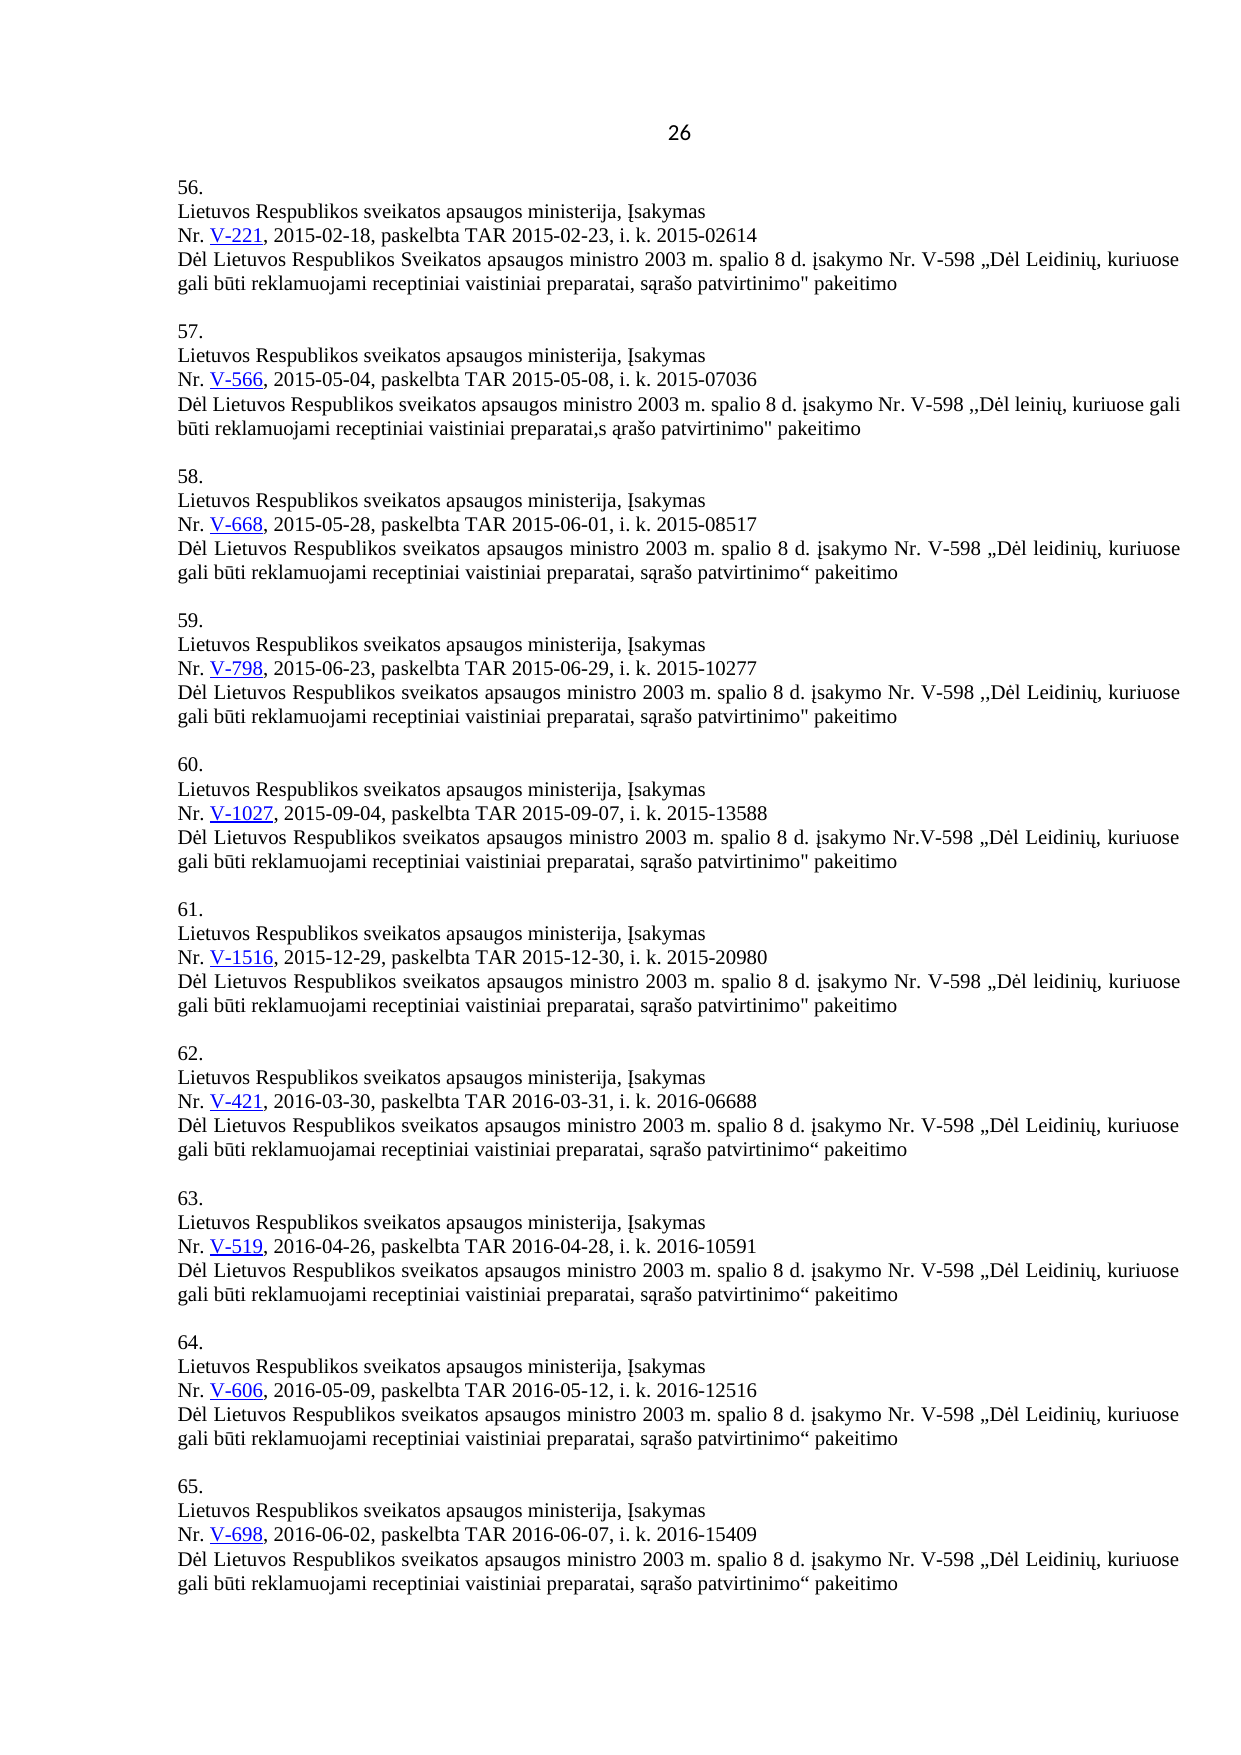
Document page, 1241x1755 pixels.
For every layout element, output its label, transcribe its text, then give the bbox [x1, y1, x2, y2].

text Lietuvos Respublikos sveikatos apsaugos ministerija, Įsakymas [177, 199, 1181, 223]
text Dėl Lietuvos Respublikos sveikatos apsaugos ministro 2003 m. spalio 8 d. įsakymo Nr. V-598 „Dėl Leidinių, kuriuose gali būti reklamuojami receptiniai vaistiniai preparatai, sąrašo patvirtinimo“ pakeitimo [177, 1402, 1181, 1450]
text Nr. V-798, 2015-06-23, paskelbta TAR 2015-06-29, i. k. 2015-10277 [177, 656, 1181, 680]
text 56. [177, 175, 1181, 199]
text Dėl Lietuvos Respublikos Sveikatos apsaugos ministro 2003 m. spalio 8 d. įsakymo Nr. V-598 „Dėl Leidinių, kuriuose gali būti reklamuojami receptiniai vaistiniai preparatai, sąrašo patvirtinimo" pakeitimo [177, 247, 1181, 295]
text 57. [177, 319, 1181, 343]
text Dėl Lietuvos Respublikos sveikatos apsaugos ministro 2003 m. spalio 8 d. įsakymo Nr. V-598 „Dėl Leidinių, kuriuose gali būti reklamuojamai receptiniai vaistiniai preparatai, sąrašo patvirtinimo“ pakeitimo [177, 1113, 1181, 1161]
text Lietuvos Respublikos sveikatos apsaugos ministerija, Įsakymas [177, 343, 1181, 367]
text Dėl Lietuvos Respublikos sveikatos apsaugos ministro 2003 m. spalio 8 d. įsakymo Nr.V-598 „Dėl Leidinių, kuriuose gali būti reklamuojami receptiniai vaistiniai preparatai, sąrašo patvirtinimo" pakeitimo [177, 824, 1181, 873]
text 62. [177, 1041, 1181, 1065]
text Lietuvos Respublikos sveikatos apsaugos ministerija, Įsakymas [177, 1209, 1181, 1234]
text 59. [177, 608, 1181, 632]
text Dėl Lietuvos Respublikos sveikatos apsaugos ministro 2003 m. spalio 8 d. įsakymo Nr. V-598 „Dėl leidinių, kuriuose gali būti reklamuojami receptiniai vaistiniai preparatai, sąrašo patvirtinimo" pakeitimo [177, 969, 1181, 1017]
text 58. [177, 464, 1181, 488]
text Dėl Lietuvos Respublikos sveikatos apsaugos ministro 2003 m. spalio 8 d. įsakymo Nr. V-598 „Dėl Leidinių, kuriuose gali būti reklamuojami receptiniai vaistiniai preparatai, sąrašo patvirtinimo“ pakeitimo [177, 1546, 1181, 1594]
text Nr. V-668, 2015-05-28, paskelbta TAR 2015-06-01, i. k. 2015-08517 [177, 512, 1181, 536]
text Nr. V-1027, 2015-09-04, paskelbta TAR 2015-09-07, i. k. 2015-13588 [177, 801, 1181, 824]
text Lietuvos Respublikos sveikatos apsaugos ministerija, Įsakymas [177, 632, 1181, 656]
text Lietuvos Respublikos sveikatos apsaugos ministerija, Įsakymas [177, 1498, 1181, 1522]
text Nr. V-519, 2016-04-26, paskelbta TAR 2016-04-28, i. k. 2016-10591 [177, 1234, 1181, 1258]
text Nr. V-221, 2015-02-18, paskelbta TAR 2015-02-23, i. k. 2015-02614 [177, 223, 1181, 247]
text 65. [177, 1474, 1181, 1498]
text Lietuvos Respublikos sveikatos apsaugos ministerija, Įsakymas [177, 776, 1181, 801]
text Nr. V-698, 2016-06-02, paskelbta TAR 2016-06-07, i. k. 2016-15409 [177, 1522, 1181, 1546]
text Dėl Lietuvos Respublikos sveikatos apsaugos ministro 2003 m. spalio 8 d. įsakymo Nr. V-598 „Dėl Leidinių, kuriuose gali būti reklamuojami receptiniai vaistiniai preparatai, sąrašo patvirtinimo“ pakeitimo [177, 1258, 1181, 1306]
text Dėl Lietuvos Respublikos sveikatos apsaugos ministro 2003 m. spalio 8 d. įsakymo Nr. V-598 ,,Dėl Leidinių, kuriuose gali būti reklamuojami receptiniai vaistiniai preparatai, sąrašo patvirtinimo" pakeitimo [177, 680, 1181, 728]
text 60. [177, 752, 1181, 776]
text Lietuvos Respublikos sveikatos apsaugos ministerija, Įsakymas [177, 1354, 1181, 1378]
text Nr. V-1516, 2015-12-29, paskelbta TAR 2015-12-30, i. k. 2015-20980 [177, 945, 1181, 969]
text Lietuvos Respublikos sveikatos apsaugos ministerija, Įsakymas [177, 1065, 1181, 1089]
text Lietuvos Respublikos sveikatos apsaugos ministerija, Įsakymas [177, 921, 1181, 945]
text Dėl Lietuvos Respublikos sveikatos apsaugos ministro 2003 m. spalio 8 d. įsakymo Nr. V-598 „Dėl leidinių, kuriuose gali būti reklamuojami receptiniai vaistiniai preparatai, sąrašo patvirtinimo“ pakeitimo [177, 536, 1181, 584]
text Nr. V-421, 2016-03-30, paskelbta TAR 2016-03-31, i. k. 2016-06688 [177, 1089, 1181, 1113]
text Nr. V-566, 2015-05-04, paskelbta TAR 2015-05-08, i. k. 2015-07036 [177, 367, 1181, 391]
text 63. [177, 1186, 1181, 1209]
text Dėl Lietuvos Respublikos sveikatos apsaugos ministro 2003 m. spalio 8 d. įsakymo Nr. V-598 ,,Dėl leinių, kuriuose gali būti reklamuojami receptiniai vaistiniai preparatai,s ąrašo patvirtinimo" pakeitimo [177, 391, 1181, 439]
text Lietuvos Respublikos sveikatos apsaugos ministerija, Įsakymas [177, 488, 1181, 512]
text 61. [177, 897, 1181, 921]
text Nr. V-606, 2016-05-09, paskelbta TAR 2016-05-12, i. k. 2016-12516 [177, 1378, 1181, 1402]
text 64. [177, 1330, 1181, 1354]
